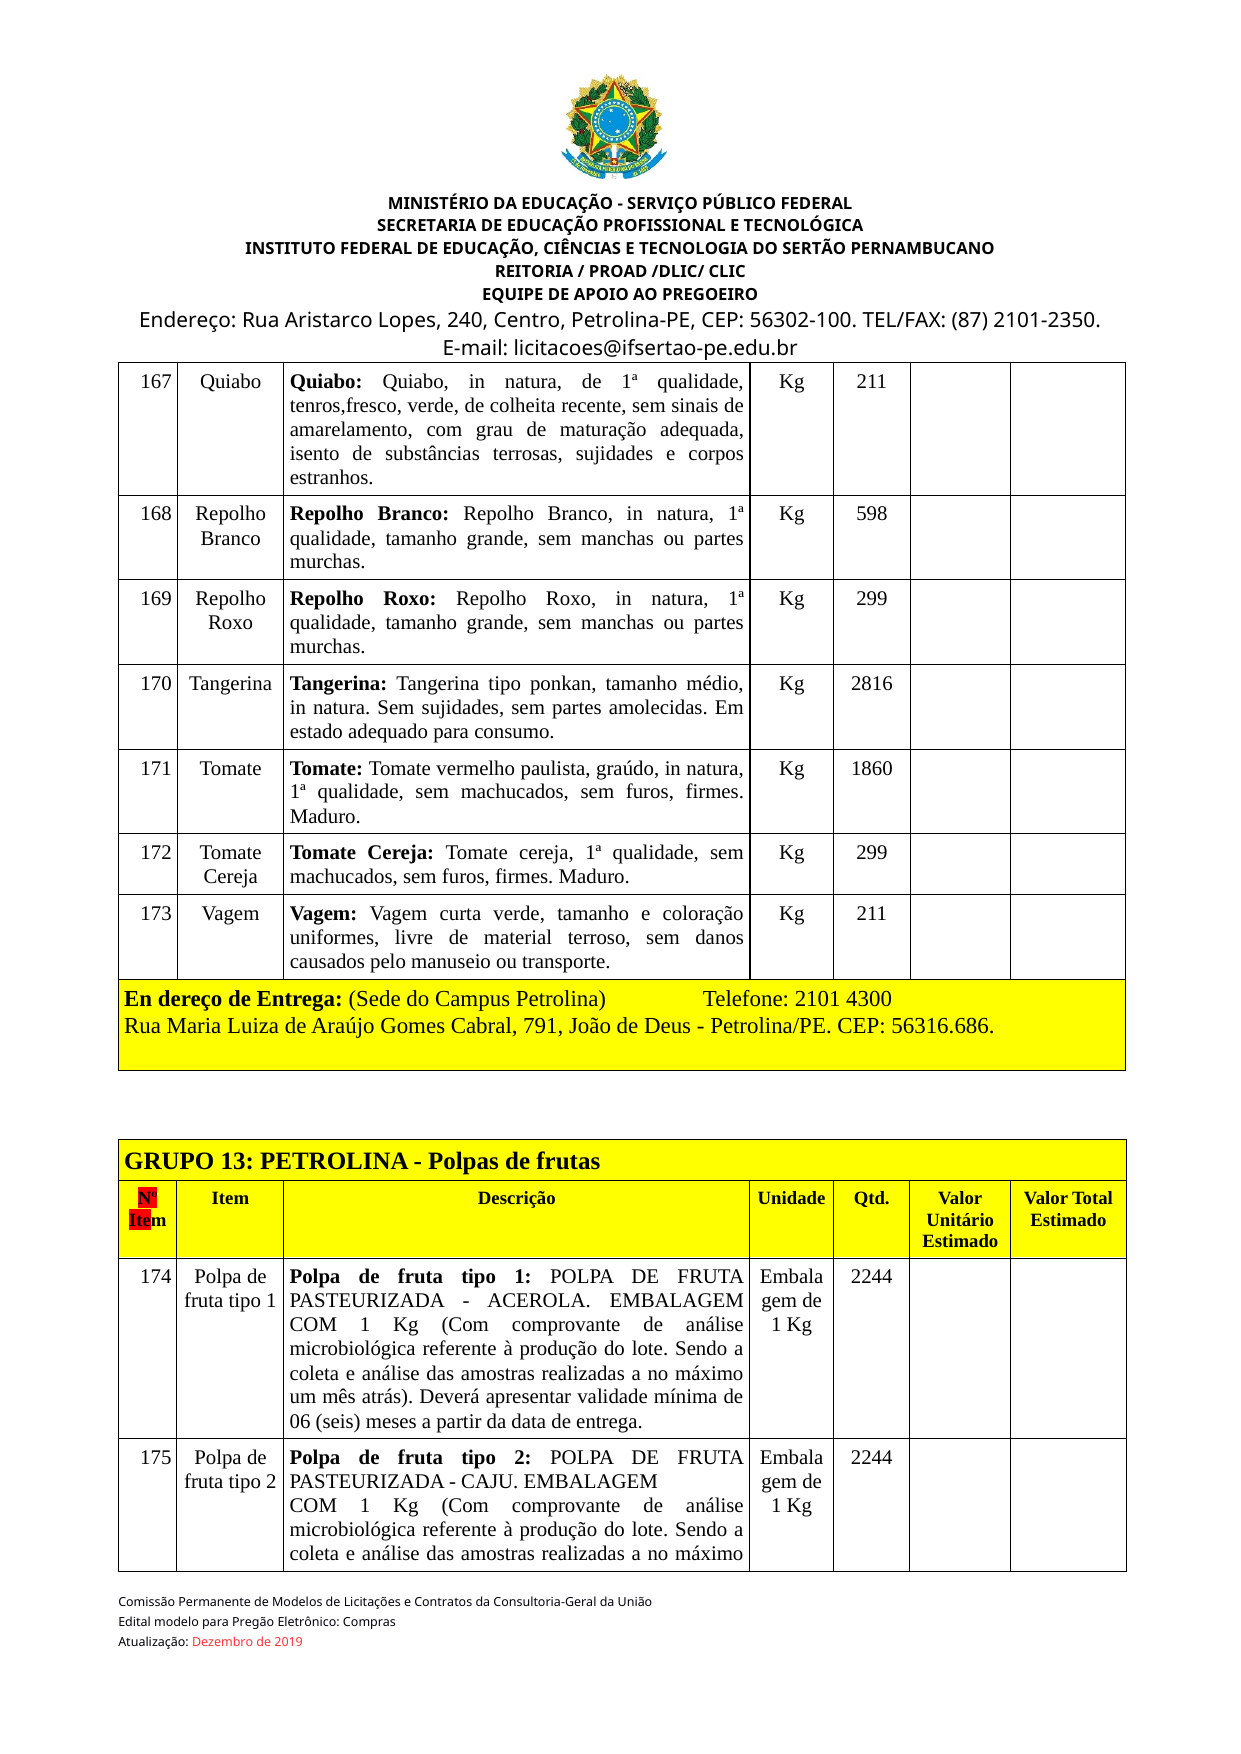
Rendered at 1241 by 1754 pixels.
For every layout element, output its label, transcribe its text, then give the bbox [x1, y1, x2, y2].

table_cell Tomate Cereja [178, 834, 283, 894]
table_cell [1011, 580, 1125, 664]
table_cell 2816 [834, 665, 910, 749]
table_cell Repolho Roxo [178, 580, 283, 664]
table_cell Polpa de fruta tipo 1 [177, 1259, 283, 1438]
table_cell Tangerina: Tangerina tipo ponkan, tamanho médio, in natura. Sem sujidades, sem partes amolecidas. Em estado adequado para consumo. [284, 665, 749, 749]
table_cell Tomate [178, 750, 283, 833]
table_cell Kg [751, 750, 833, 833]
table_cell 173 [119, 895, 177, 979]
table_cell [910, 1259, 1010, 1438]
table_cell [1011, 665, 1125, 749]
table_cell [1011, 750, 1125, 833]
table_cell 172 [119, 834, 177, 894]
table_cell 171 [119, 750, 177, 833]
table_cell Kg [751, 363, 833, 494]
table_cell Qtd. [834, 1181, 909, 1257]
table_cell Vagem [178, 895, 283, 979]
table_cell Tomate Cereja: Tomate cereja, 1ª qualidade, sem machucados, sem furos, firmes. Maduro. [284, 834, 749, 894]
table_cell 2244 [834, 1439, 909, 1571]
table_cell [911, 750, 1010, 833]
table_cell Polpa de fruta tipo 1: POLPA DE FRUTA PASTEURIZADA - ACEROLA. EMBALAGEM COM 1 Kg (Com comprovante de análise microbiológica referente à produção do lote. Sendo a coleta e análise das amostras realizadas a no máximo um mês atrás). Deverá apresentar validade mínima de 06 (seis) meses a partir da data de entrega. [284, 1259, 749, 1438]
table_cell En dereço de Entrega: (Sede do Campus Petrolina) Telefone: 2101 4300 Rua Maria Luiza de Araújo Gomes Cabral, 791, João de Deus - Petrolina/PE. CEP: 56316.686. [119, 980, 1125, 1070]
table_cell [1011, 1259, 1126, 1438]
table_cell 299 [834, 580, 910, 664]
table_cell Kg [751, 834, 833, 894]
table_cell 167 [119, 363, 177, 494]
picture [560, 74, 667, 179]
table_cell [911, 580, 1010, 664]
table_cell 1860 [834, 750, 910, 833]
table_cell Repolho Branco [178, 496, 283, 579]
table_cell 174 [119, 1259, 176, 1438]
table_cell Kg [751, 665, 833, 749]
table_cell [1011, 1439, 1126, 1571]
table_cell Vagem: Vagem curta verde, tamanho e coloração uniformes, livre de material terroso, sem danos causados pelo manuseio ou transporte. [284, 895, 749, 979]
table_cell 211 [834, 363, 910, 494]
table_cell Repolho Branco: Repolho Branco, in natura, 1ª qualidade, tamanho grande, sem manchas ou partes murchas. [284, 496, 749, 579]
table_cell [911, 665, 1010, 749]
table_cell [911, 895, 1010, 979]
table_cell Embalagem de 1 Kg [750, 1259, 833, 1438]
table_cell 598 [834, 496, 910, 579]
table_cell Item [177, 1181, 283, 1257]
table_cell [911, 363, 1010, 494]
table_cell Kg [751, 496, 833, 579]
table_cell 2244 [834, 1259, 909, 1438]
table_cell Repolho Roxo: Repolho Roxo, in natura, 1ª qualidade, tamanho grande, sem manchas ou partes murchas. [284, 580, 749, 664]
table_cell Quiabo [178, 363, 283, 494]
table_cell [911, 834, 1010, 894]
table_cell [1011, 496, 1125, 579]
table_cell [910, 1439, 1010, 1571]
table_cell Unidade [750, 1181, 833, 1257]
table_cell 169 [119, 580, 177, 664]
table_cell Tangerina [178, 665, 283, 749]
table_cell Kg [751, 895, 833, 979]
table_cell Valor Unitário Estimado [910, 1181, 1010, 1257]
table_cell Quiabo: Quiabo, in natura, de 1ª qualidade, tenros,fresco, verde, de colheita recente, sem sinais de amarelamento, com grau de maturação adequada, isento de substâncias terrosas, sujidades e corpos estranhos. [284, 363, 749, 494]
table_header GRUPO 13: PETROLINA - Polpas de frutas [119, 1140, 1126, 1180]
table_cell Descrição [284, 1181, 749, 1257]
table_cell Nº Item [119, 1181, 176, 1257]
table_cell Embalagem de 1 Kg [750, 1439, 833, 1571]
table_cell 170 [119, 665, 177, 749]
table_cell [1011, 895, 1125, 979]
table_cell Polpa de fruta tipo 2: POLPA DE FRUTA PASTEURIZADA - CAJU. EMBALAGEM COM 1 Kg (Com comprovante de análise microbiológica referente à produção do lote. Sendo a coleta e análise das amostras realizadas a no máximo [284, 1439, 749, 1571]
table_cell Tomate: Tomate vermelho paulista, graúdo, in natura, 1ª qualidade, sem machucados, sem furos, firmes. Maduro. [284, 750, 749, 833]
table_cell Polpa de fruta tipo 2 [177, 1439, 283, 1571]
table_cell [911, 496, 1010, 579]
table_cell Valor Total Estimado [1011, 1181, 1126, 1257]
table_cell 211 [834, 895, 910, 979]
table_cell 299 [834, 834, 910, 894]
table_cell 175 [119, 1439, 176, 1571]
table_cell [1011, 834, 1125, 894]
table_cell [1011, 363, 1125, 494]
table_cell 168 [119, 496, 177, 579]
table_cell Kg [751, 580, 833, 664]
